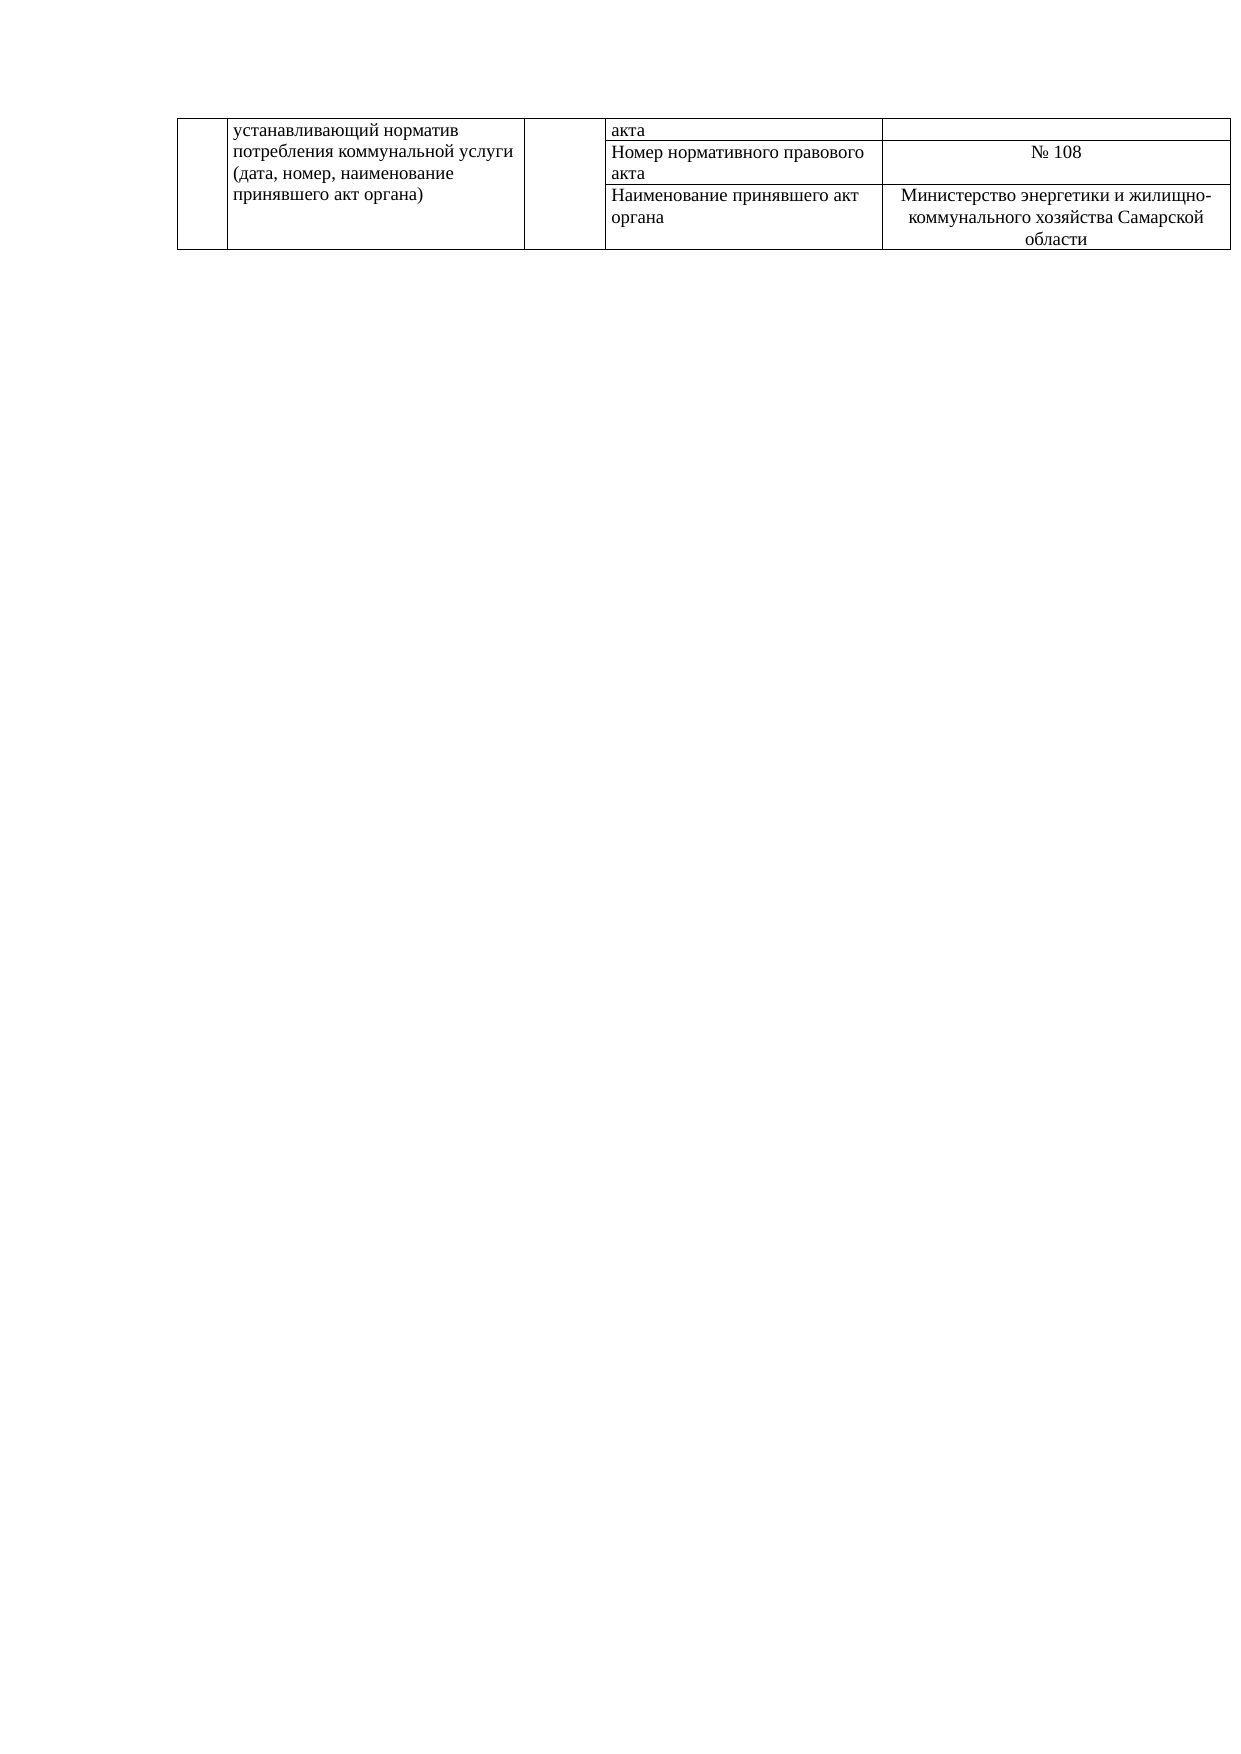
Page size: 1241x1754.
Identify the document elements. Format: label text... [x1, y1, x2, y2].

table_cell Наименование принявшего акт органа [606, 185, 882, 249]
table_cell [883, 119, 1230, 140]
table_cell - [525, 119, 605, 249]
table_cell Министерство энергетики и жилищно-коммунального хозяйства Самарской области [883, 185, 1230, 249]
table_cell акта [606, 119, 882, 140]
table_cell устанавливающий норматив потребления коммунальной услуги (дата, номер, наименование принявшего акт органа) [228, 119, 524, 249]
table_cell Номер нормативного правового акта [606, 141, 882, 184]
table_cell [178, 119, 227, 249]
table_cell № 108 [883, 141, 1230, 184]
